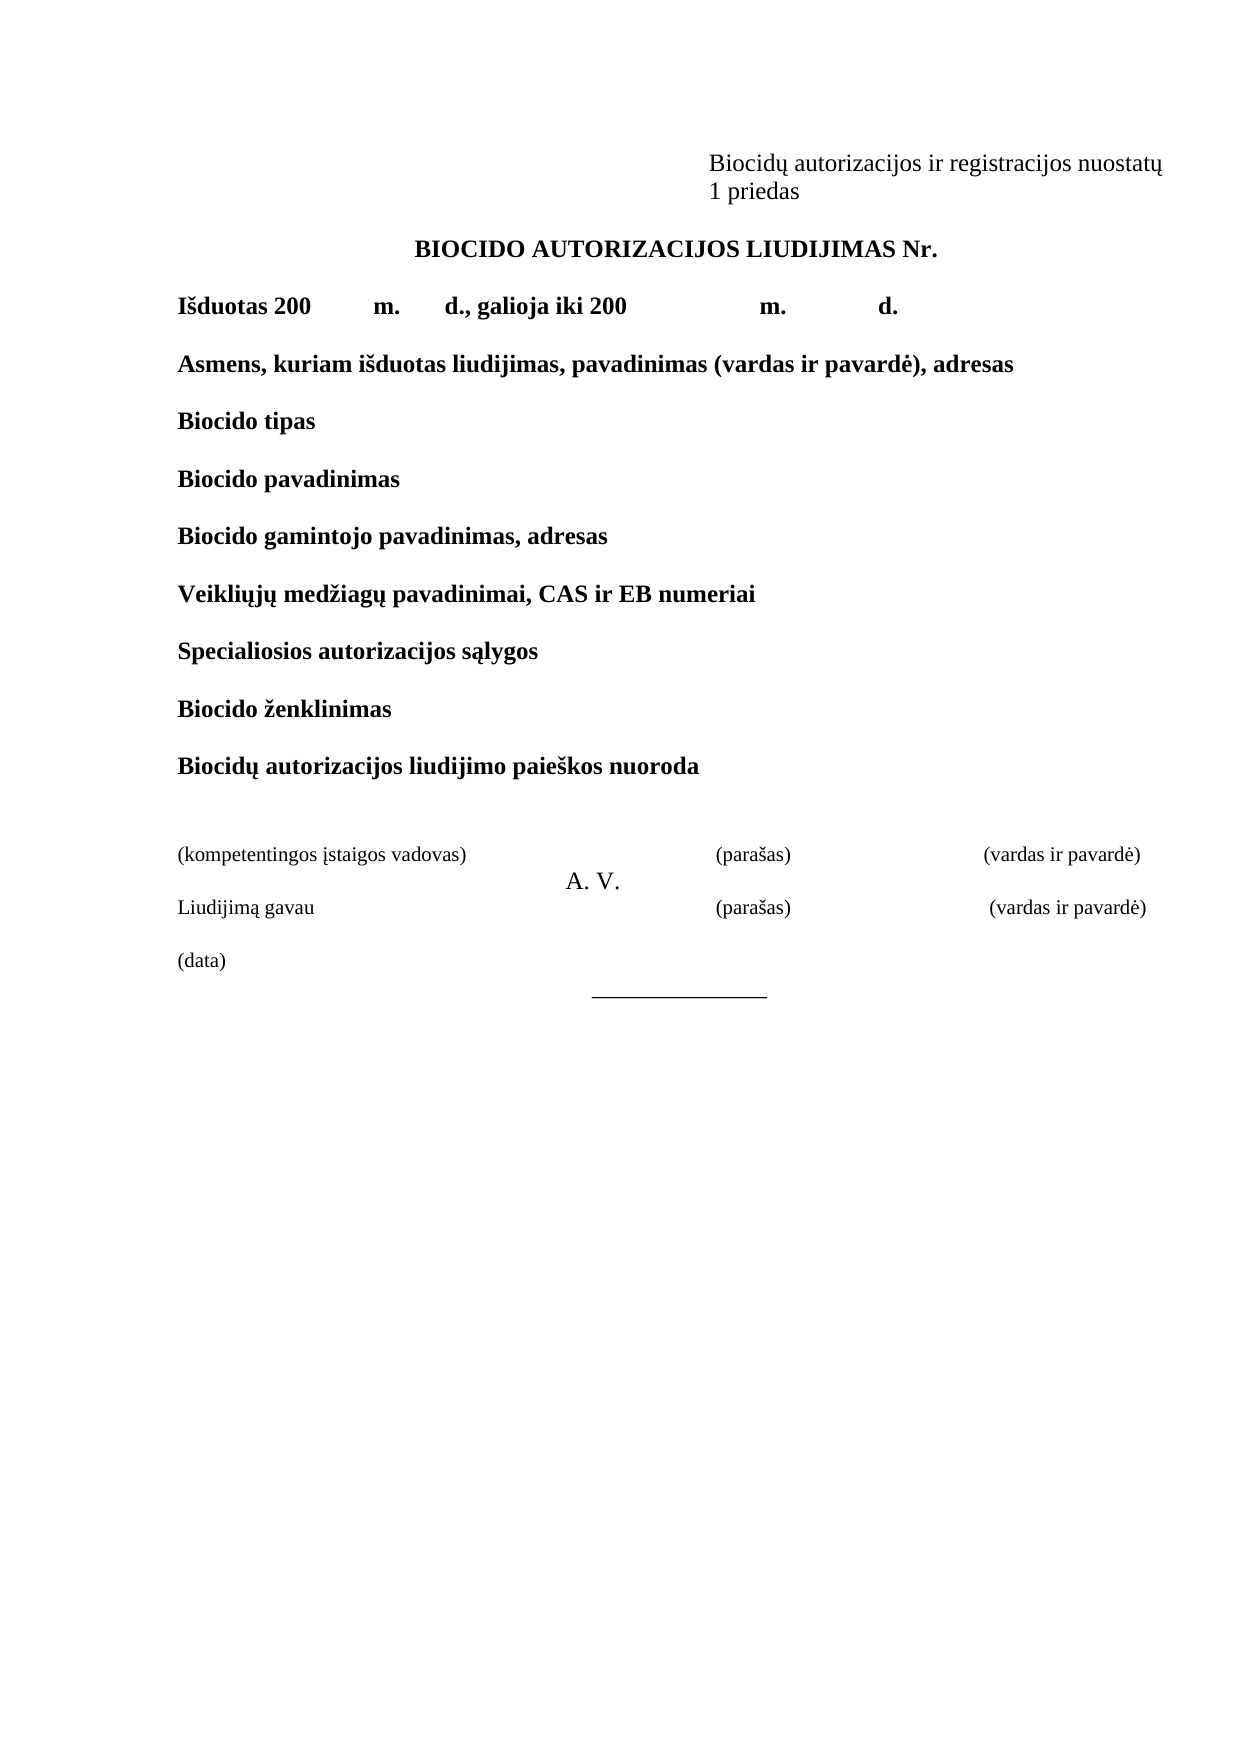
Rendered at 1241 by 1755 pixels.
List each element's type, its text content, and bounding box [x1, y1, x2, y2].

text Biocido gamintojo pavadinimas, adresas [177, 521, 1181, 550]
text ______________ [177, 972, 1181, 1001]
text Išduotas 200 m. d., galioja iki 200 m. d. [177, 291, 1181, 320]
text Biocido tipas [177, 406, 1181, 435]
text Biocido ženklinimas [177, 694, 1181, 723]
text (kompetentingos įstaigos vadovas) (parašas) (vardas ir pavardė) [177, 838, 1181, 866]
text Biocidų autorizacijos ir registracijos nuostatų [709, 148, 1181, 176]
text Biocido pavadinimas [177, 464, 1181, 493]
text Liudijimą gavau (parašas) (vardas ir pavardė) [177, 895, 1181, 919]
text 1 priedas [177, 176, 1181, 205]
text BIOCIDO AUTORIZACIJOS LIUDIJIMAS Nr. [177, 234, 1181, 263]
text Asmens, kuriam išduotas liudijimas, pavadinimas (vardas ir pavardė), adresas [177, 349, 1181, 378]
text A. V. [177, 866, 1181, 895]
text Biocidų autorizacijos liudijimo paieškos nuoroda [177, 751, 1181, 780]
text (data) [177, 948, 1181, 972]
text Veikliųjų medžiagų pavadinimai, CAS ir EB numeriai [177, 579, 1181, 608]
text Specialiosios autorizacijos sąlygos [177, 636, 1181, 665]
